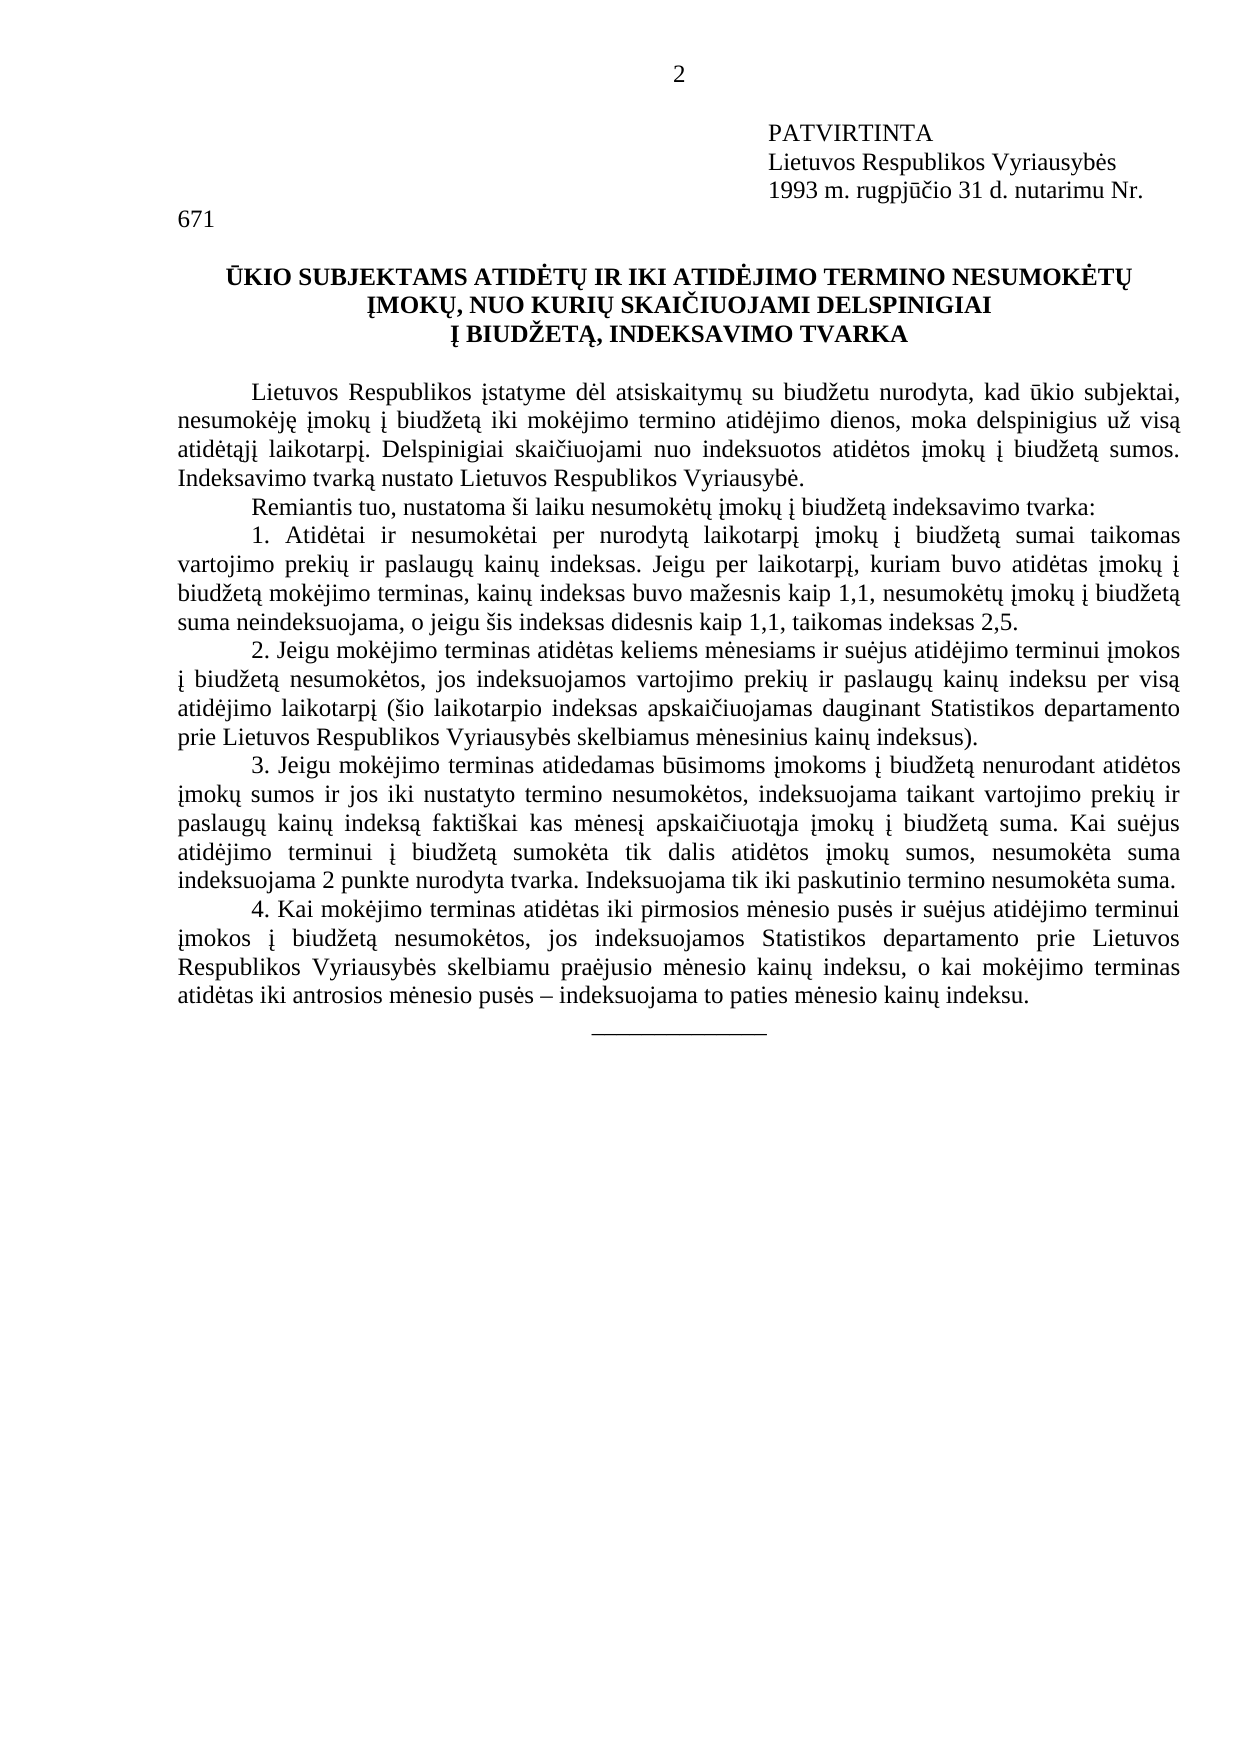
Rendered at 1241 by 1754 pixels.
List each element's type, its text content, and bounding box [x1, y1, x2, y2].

text ______________ [177, 1009, 1181, 1038]
text 1. Atidėtai ir nesumokėtai per nurodytą laikotarpį įmokų į biudžetą sumai taikomas vartojimo prekių ir paslaugų kainų indeksas. Jeigu per laikotarpį, kuriam buvo atidėtas įmokų į biudžetą mokėjimo terminas, kainų indeksas buvo mažesnis kaip 1,1, nesumokėtų įmokų į biudžetą suma neindeksuojama, o jeigu šis indeksas didesnis kaip 1,1, taikomas indeksas 2,5. [177, 521, 1181, 636]
text Remiantis tuo, nustatoma ši laiku nesumokėtų įmokų į biudžetą indeksavimo tvarka: [177, 492, 1181, 521]
text PATVIRTINTA [177, 118, 1181, 147]
text Lietuvos Respublikos Vyriausybės [177, 147, 1181, 176]
text 4. Kai mokėjimo terminas atidėtas iki pirmosios mėnesio pusės ir suėjus atidėjimo terminui įmokos į biudžetą nesumokėtos, jos indeksuojamos Statistikos departamento prie Lietuvos Respublikos Vyriausybės skelbiamu praėjusio mėnesio kainų indeksu, o kai mokėjimo terminas atidėtas iki antrosios mėnesio pusės – indeksuojama to paties mėnesio kainų indeksu. [177, 894, 1181, 1009]
text 3. Jeigu mokėjimo terminas atidedamas būsimoms įmokoms į biudžetą nenurodant atidėtos įmokų sumos ir jos iki nustatyto termino nesumokėtos, indeksuojama taikant vartojimo prekių ir paslaugų kainų indeksą faktiškai kas mėnesį apskaičiuotąja įmokų į biudžetą suma. Kai suėjus atidėjimo terminui į biudžetą sumokėta tik dalis atidėtos įmokų sumos, nesumokėta suma indeksuojama 2 punkte nurodyta tvarka. Indeksuojama tik iki paskutinio termino nesumokėta suma. [177, 751, 1181, 894]
text 1993 m. rugpjūčio 31 d. nutarimu Nr. 671 [177, 176, 1181, 233]
text ŪKIO SUBJEKTAMS ATIDĖTŲ IR IKI ATIDĖJIMO TERMINO NESUMOKĖTŲ [177, 262, 1181, 291]
text Lietuvos Respublikos įstatyme dėl atsiskaitymų su biudžetu nurodyta, kad ūkio subjektai, nesumokėję įmokų į biudžetą iki mokėjimo termino atidėjimo dienos, moka delspinigius už visą atidėtąjį laikotarpį. Delspinigiai skaičiuojami nuo indeksuotos atidėtos įmokų į biudžetą sumos. Indeksavimo tvarką nustato Lietuvos Respublikos Vyriausybė. [177, 377, 1181, 492]
text ĮMOKŲ, NUO KURIŲ SKAIČIUOJAMI DELSPINIGIAI [177, 291, 1181, 319]
text Į BIUDŽETĄ, INDEKSAVIMO TVARKA [177, 319, 1181, 348]
text 2. Jeigu mokėjimo terminas atidėtas keliems mėnesiams ir suėjus atidėjimo terminui įmokos į biudžetą nesumokėtos, jos indeksuojamos vartojimo prekių ir paslaugų kainų indeksu per visą atidėjimo laikotarpį (šio laikotarpio indeksas apskaičiuojamas dauginant Statistikos departamento prie Lietuvos Respublikos Vyriausybės skelbiamus mėnesinius kainų indeksus). [177, 636, 1181, 751]
